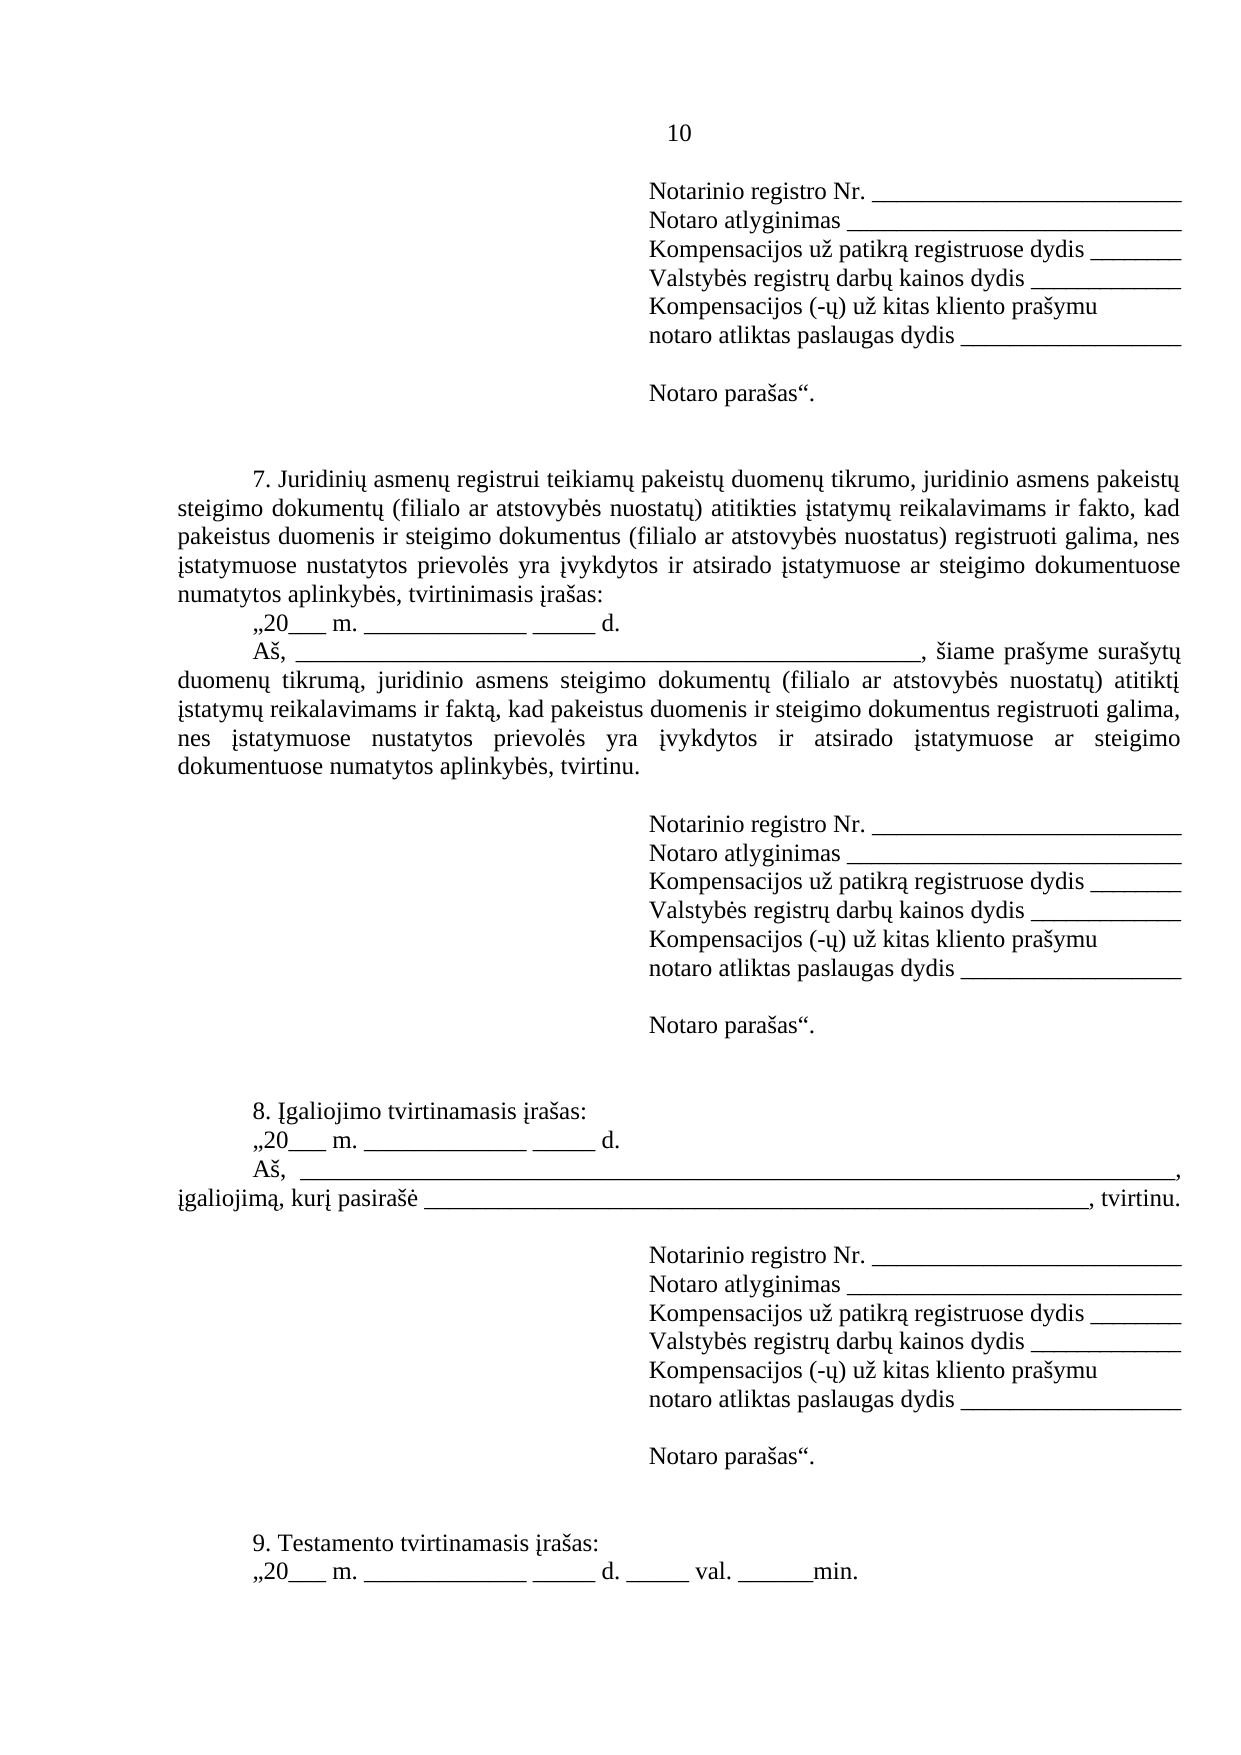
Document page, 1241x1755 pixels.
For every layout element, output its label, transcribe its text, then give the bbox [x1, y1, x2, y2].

text Notaro atlyginimas [177, 838, 1181, 866]
text „20___ m. _____________ _____ d. [177, 1125, 1181, 1154]
text Notaro atlyginimas [177, 205, 1181, 234]
text „20___ m. _____________ _____ d. _____ val. ______min. [177, 1556, 1181, 1585]
text notaro atliktas paslaugas dydis [177, 1384, 1181, 1413]
text Aš, __________________________________________________, šiame prašyme surašytų duomenų tikrumą, juridinio asmens steigimo dokumentų (filialo ar atstovybės nuostatų) atitiktį įstatymų reikalavimams ir faktą, kad pakeistus duomenis ir steigimo dokumentus registruoti galima, nes įstatymuose nustatytos prievolės yra įvykdytos ir atsirado įstatymuose ar steigimo dokumentuose numatytos aplinkybės, tvirtinu. [177, 636, 1181, 780]
text notaro atliktas paslaugas dydis [177, 320, 1181, 349]
text Valstybės registrų darbų kainos dydis [177, 1326, 1181, 1355]
text Notaro atlyginimas [177, 1269, 1181, 1298]
text Kompensacijos už patikrą registruose dydis [177, 234, 1181, 263]
text Notarinio registro Nr. [177, 1240, 1181, 1269]
text Notarinio registro Nr. [177, 176, 1181, 205]
text Notaro parašas“. [177, 1441, 1181, 1470]
text Kompensacijos (-ų) už kitas kliento prašymu [177, 291, 1181, 320]
text Valstybės registrų darbų kainos dydis [177, 895, 1181, 924]
text Kompensacijos už patikrą registruose dydis [177, 866, 1181, 895]
text Valstybės registrų darbų kainos dydis [177, 263, 1181, 291]
text Notarinio registro Nr. [177, 809, 1181, 838]
text 8. Įgaliojimo tvirtinamasis įrašas: [177, 1096, 1181, 1125]
text 9. Testamento tvirtinamasis įrašas: [177, 1528, 1181, 1556]
text Aš, ______________________________________________________________________, įgaliojimą, kurį pasirašė , tvirtinu. [177, 1154, 1181, 1211]
text Notaro parašas“. [177, 378, 1181, 406]
text Kompensacijos (-ų) už kitas kliento prašymu [177, 924, 1181, 953]
text Notaro parašas“. [177, 1010, 1181, 1039]
text 7. Juridinių asmenų registrui teikiamų pakeistų duomenų tikrumo, juridinio asmens pakeistų steigimo dokumentų (filialo ar atstovybės nuostatų) atitikties įstatymų reikalavimams ir fakto, kad pakeistus duomenis ir steigimo dokumentus (filialo ar atstovybės nuostatus) registruoti galima, nes įstatymuose nustatytos prievolės yra įvykdytos ir atsirado įstatymuose ar steigimo dokumentuose numatytos aplinkybės, tvirtinimasis įrašas: [177, 464, 1181, 608]
text „20___ m. _____________ _____ d. [177, 608, 1181, 636]
text notaro atliktas paslaugas dydis [177, 953, 1181, 981]
text Kompensacijos (-ų) už kitas kliento prašymu [177, 1355, 1181, 1384]
text Kompensacijos už patikrą registruose dydis [177, 1298, 1181, 1326]
